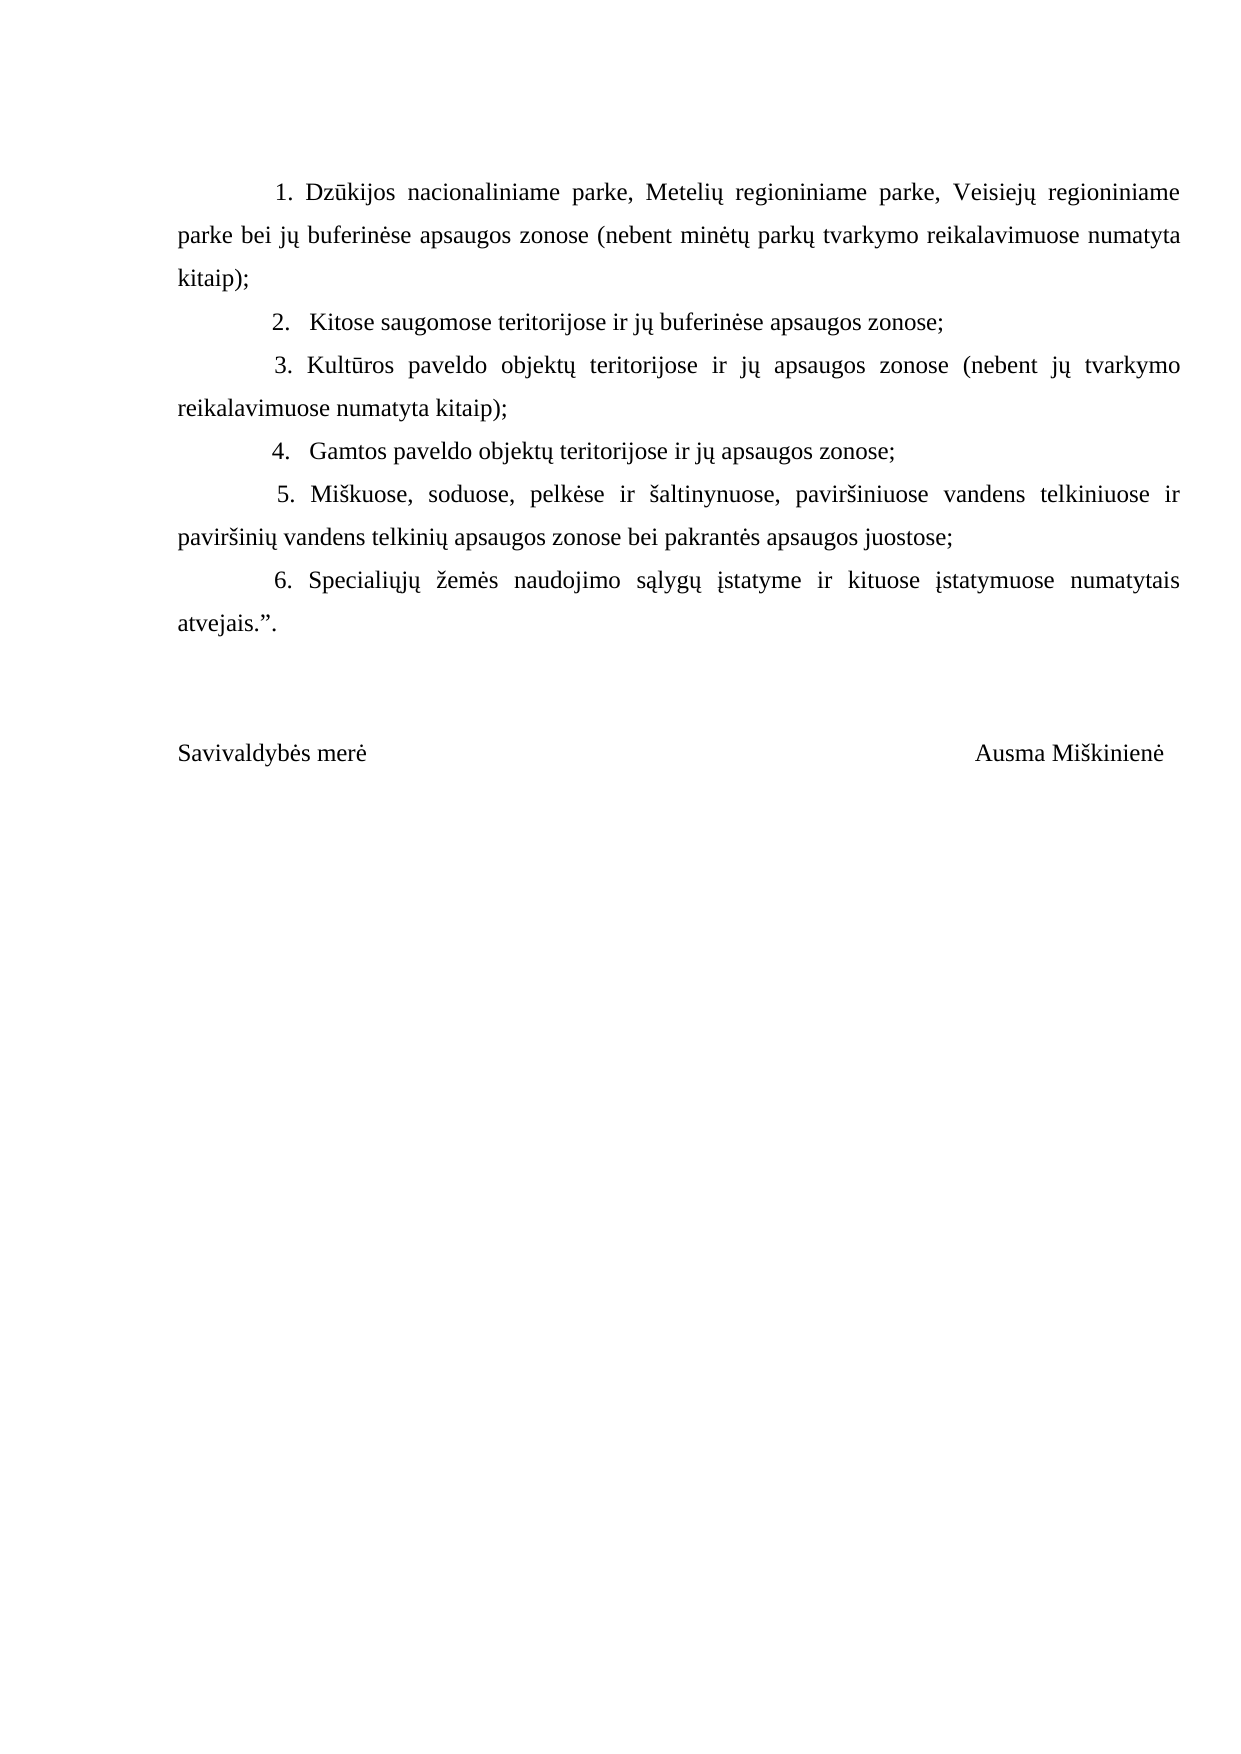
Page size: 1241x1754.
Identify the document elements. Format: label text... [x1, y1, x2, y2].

text Savivaldybės merė Ausma Miškinienė [177, 738, 1181, 767]
text 5. Miškuose, soduose, pelkėse ir šaltinynuose, paviršiniuose vandens telkiniuose ir paviršinių vandens telkinių apsaugos zonose bei pakrantės apsaugos juostose; [177, 479, 1181, 551]
text 4. Gamtos paveldo objektų teritorijose ir jų apsaugos zonose; [272, 436, 1181, 465]
text 1. Dzūkijos nacionaliniame parke, Metelių regioniniame parke, Veisiejų regioniniame parke bei jų buferinėse apsaugos zonose (nebent minėtų parkų tvarkymo reikalavimuose numatyta kitaip); [177, 177, 1181, 292]
text 3. Kultūros paveldo objektų teritorijose ir jų apsaugos zonose (nebent jų tvarkymo reikalavimuose numatyta kitaip); [177, 350, 1181, 422]
text 6. Specialiųjų žemės naudojimo sąlygų įstatyme ir kituose įstatymuose numatytais atvejais.”. [177, 565, 1181, 637]
text 2. Kitose saugomose teritorijose ir jų buferinėse apsaugos zonose; [272, 307, 1181, 335]
